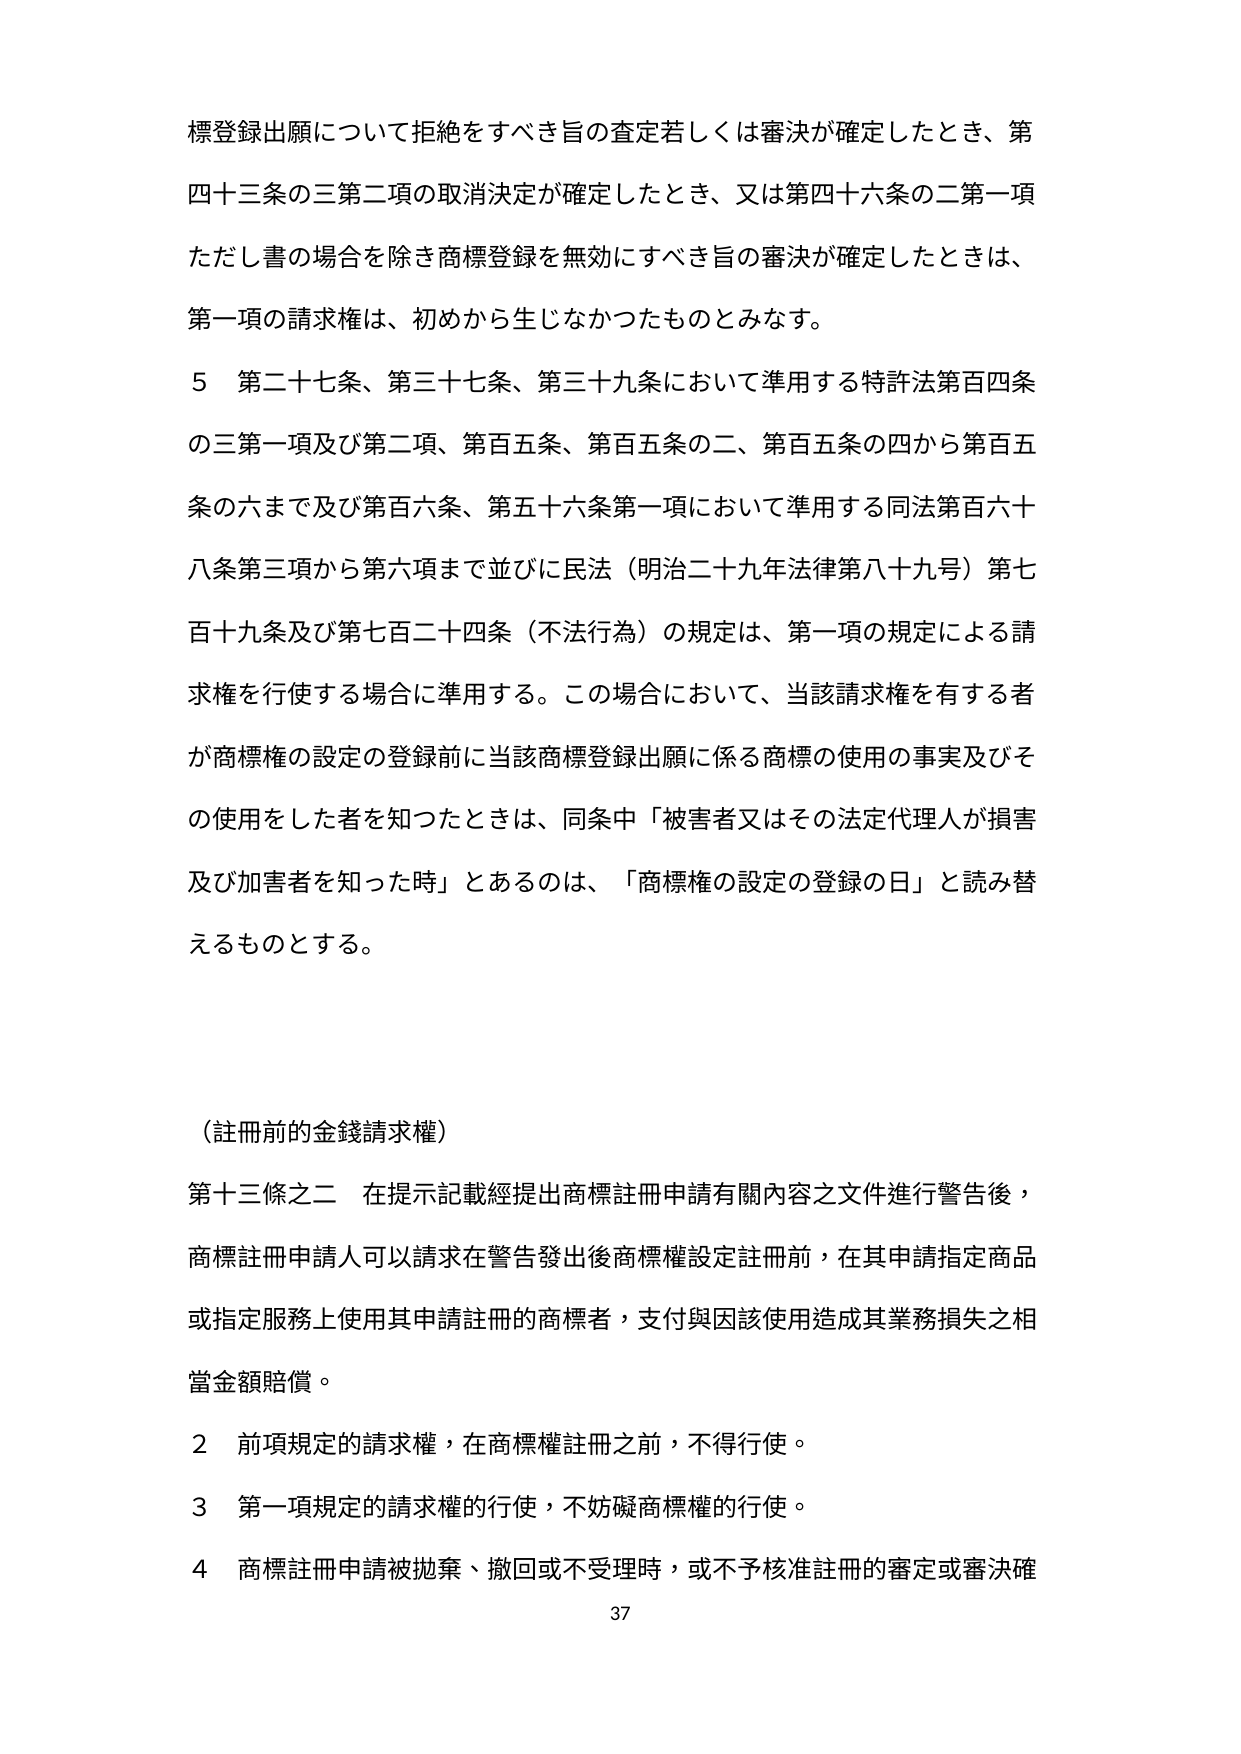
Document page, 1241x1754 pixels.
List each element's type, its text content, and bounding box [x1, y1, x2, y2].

text ３ 第一項規定的請求權的行使，不妨礙商標權的行使。 [187, 1464, 1053, 1526]
text ５ 第二十七条、第三十七条、第三十九条において準用する特許法第百四条の三第一項及び第二項、第百五条、第百五条の二、第百五条の四から第百五条の六まで及び第百六条、第五十六条第一項において準用する同法第百六十八条第三項から第六項まで並びに民法（明治二十九年法律第八十九号）第七百十九条及び第七百二十四条（不法行為）の規定は、第一項の規定による請求権を行使する場合に準用する。この場合において、当該請求権を有する者が商標権の設定の登録前に当該商標登録出願に係る商標の使用の事実及びその使用をした者を知つたときは、同条中「被害者又はその法定代理人が損害及び加害者を知った時」とあるのは、「商標権の設定の登録の日」と読み替えるものとする。 [187, 339, 1053, 964]
text 第十三條之二 在提示記載經提出商標註冊申請有關內容之文件進行警告後，商標註冊申請人可以請求在警告發出後商標權設定註冊前，在其申請指定商品或指定服務上使用其申請註冊的商標者，支付與因該使用造成其業務損失之相當金額賠償。 [187, 1151, 1053, 1401]
text 標登録出願について拒絶をすべき旨の査定若しくは審決が確定したとき、第四十三条の三第二項の取消決定が確定したとき、又は第四十六条の二第一項ただし書の場合を除き商標登録を無効にすべき旨の審決が確定したときは、第一項の請求権は、初めから生じなかつたものとみなす。 [187, 89, 1053, 339]
text ２ 前項規定的請求權，在商標權註冊之前，不得行使。 [187, 1401, 1053, 1464]
text ４ 商標註冊申請被拋棄、撤回或不受理時，或不予核准註冊的審定或審決確 [187, 1526, 1053, 1589]
text （註冊前的金錢請求權） [187, 1089, 1053, 1151]
